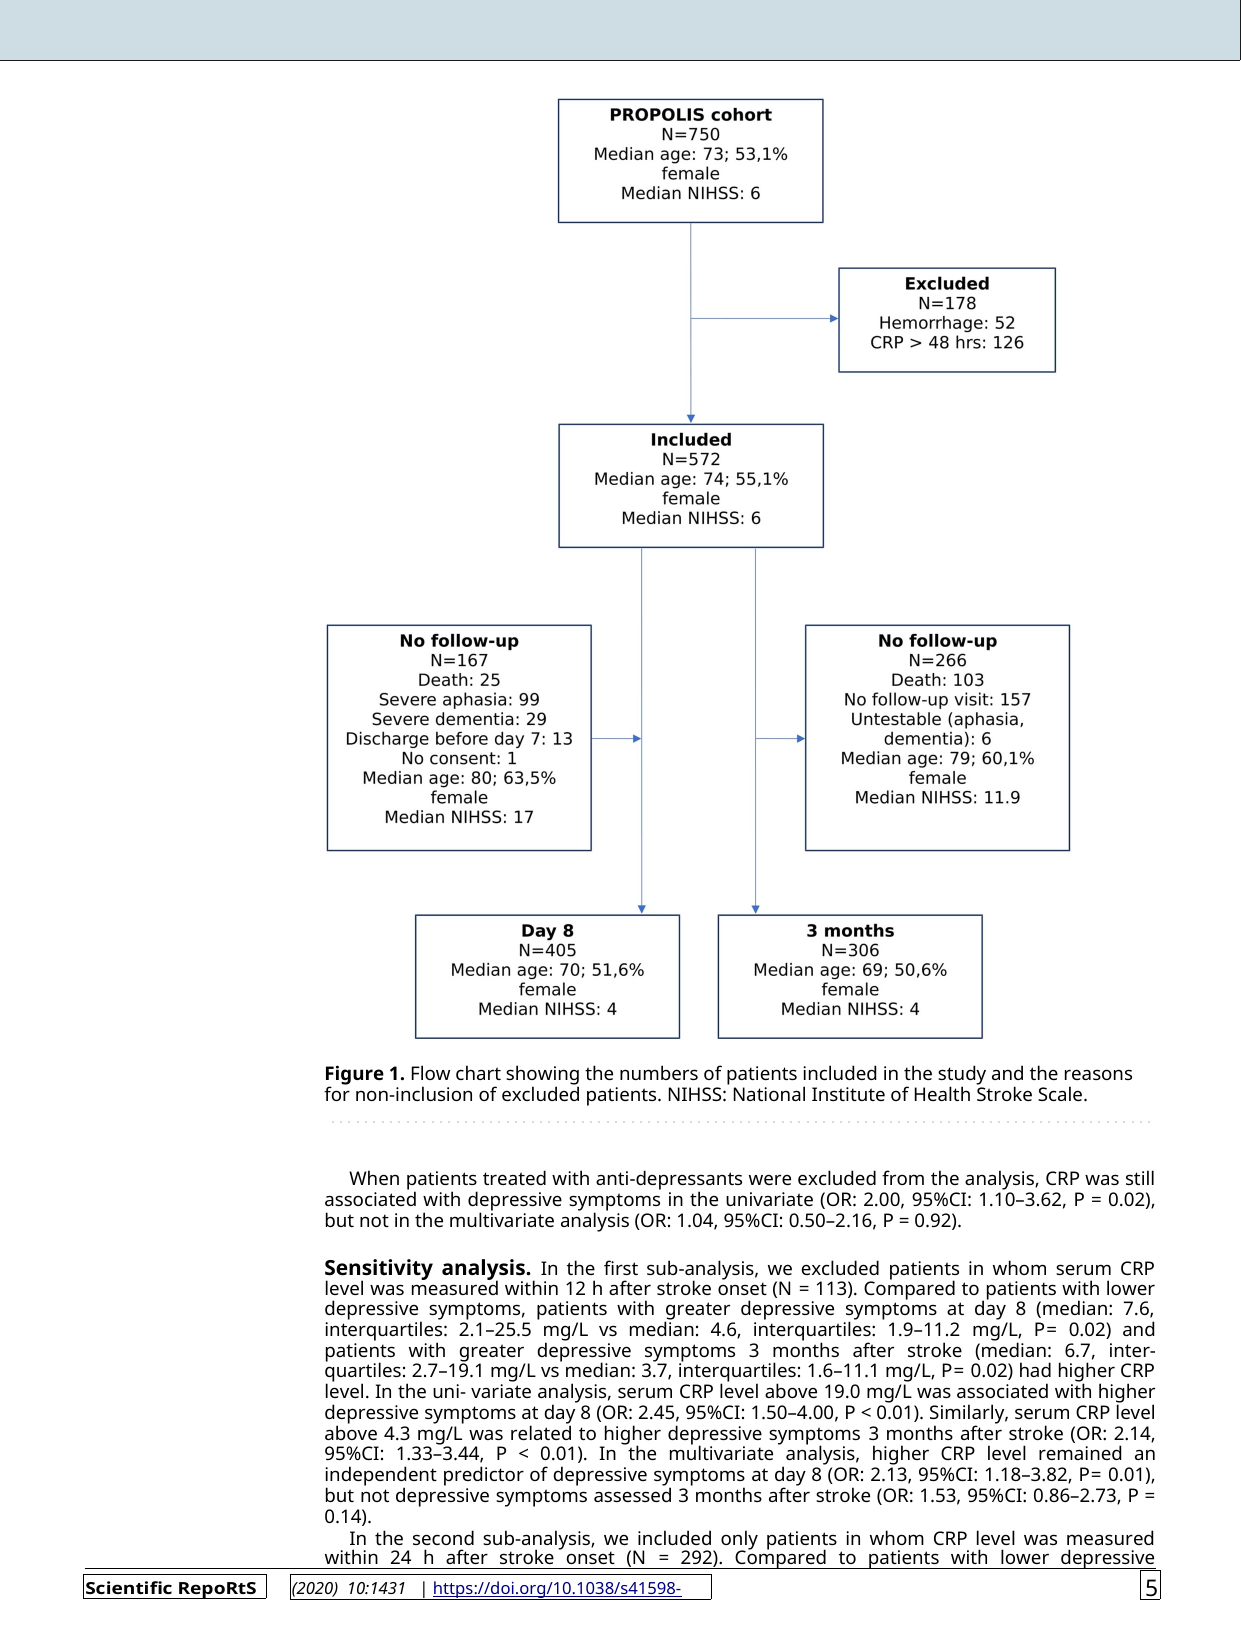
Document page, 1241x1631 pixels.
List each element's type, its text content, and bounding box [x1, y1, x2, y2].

text Figure 1. Flow chart showing the numbers of patients included in the study and the reasons for non-inclusion of excluded patients. NIHSS: National Institute of Health Stroke Scale. [324, 1064, 1151, 1105]
text Sensitivity analysis. In the first sub-analysis, we excluded patients in whom serum CRP level was measured within 12 h after stroke onset (N = 113). Compared to patients with lower depressive symptoms, patients with greater depressive symptoms at day 8 (median: 7.6, interquartiles: 2.1–25.5 mg/L vs median: 4.6, interquartiles: 1.9–11.2 mg/L, P= 0.02) and patients with greater depressive symptoms 3 months after stroke (median: 6.7, inter- quartiles: 2.7–19.1 mg/L vs median: 3.7, interquartiles: 1.6–11.1 mg/L, P= 0.02) had higher CRP level. In the uni- variate analysis, serum CRP level above 19.0 mg/L was associated with higher depressive symptoms at day 8 (OR: 2.45, 95%CI: 1.50–4.00, P < 0.01). Similarly, serum CRP level above 4.3 mg/L was related to higher depressive symptoms 3 months after stroke (OR: 2.14, 95%CI: 1.33–3.44, P < 0.01). In the multivariate analysis, higher CRP level remained an independent predictor of depressive symptoms at day 8 (OR: 2.13, 95%CI: 1.18–3.82, P= 0.01), but not depressive symptoms assessed 3 months after stroke (OR: 1.53, 95%CI: 0.86–2.73, P = 0.14). [324, 1257, 1156, 1528]
text In the second sub-analysis, we included only patients in whom CRP level was measured within 24 h after stroke onset (N = 292). Compared to patients with lower depressive [324, 1528, 1156, 1570]
picture [324, 95, 1075, 1042]
text When patients treated with anti-depressants were excluded from the analysis, CRP was still associated with depressive symptoms in the univariate (OR: 2.00, 95%CI: 1.10–3.62, P = 0.02), but not in the multivariate analysis (OR: 1.04, 95%CI: 0.50–2.16, P = 0.92). [324, 1169, 1156, 1231]
